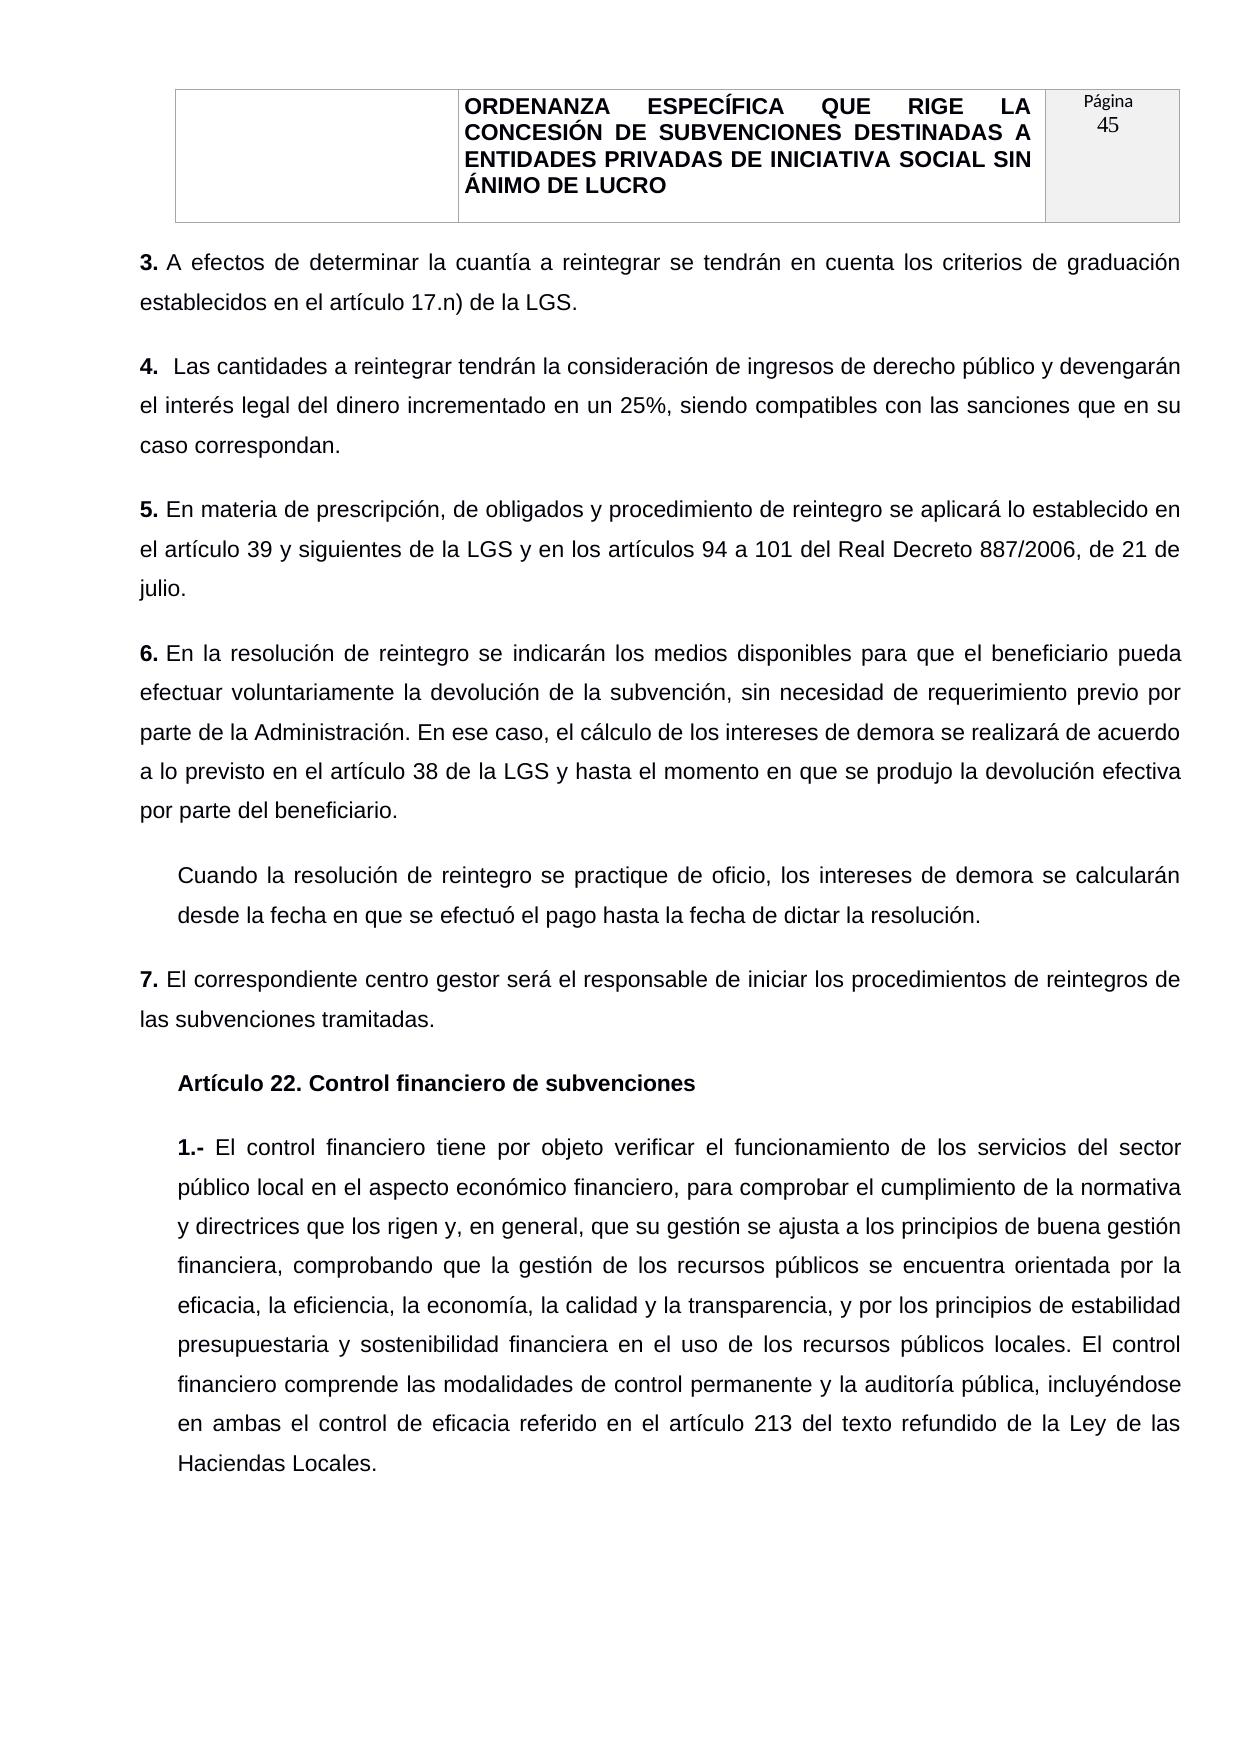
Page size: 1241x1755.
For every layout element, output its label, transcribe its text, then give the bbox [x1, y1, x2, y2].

text 1.- El control financiero tiene por objeto verificar el funcionamiento de los servicios del sector público local en el aspecto económico financiero, para comprobar el cumplimiento de la normativa y directrices que los rigen y, en general, que su gestión se ajusta a los principios de buena gestión financiera, comprobando que la gestión de los recursos públicos se encuentra orientada por la eficacia, la eficiencia, la economía, la calidad y la transparencia, y por los principios de estabilidad presupuestaria y sostenibilidad financiera en el uso de los recursos públicos locales. El control financiero comprende las modalidades de control permanente y la auditoría pública, incluyéndose en ambas el control de eficacia referido en el artículo 213 del texto refundido de la Ley de las Haciendas Locales. [177, 1134, 1182, 1476]
list Las cantidades a reintegrar tendrán la consideración de ingresos de derecho público y devengarán el interés legal del dinero incrementado en un 25%, siendo compatibles con las sanciones que en su caso correspondan. [139, 353, 1182, 458]
list El correspondiente centro gestor será el responsable de iniciar los procedimientos de reintegros de las subvenciones tramitadas. [139, 966, 1181, 1032]
list En materia de prescripción, de obligados y procedimiento de reintegro se aplicará lo establecido en el artículo 39 y siguientes de la LGS y en los artículos 94 a 101 del Real Decreto 887/2006, de 21 de julio. [139, 496, 1182, 601]
list En la resolución de reintegro se indicarán los medios disponibles para que el beneficiario pueda efectuar voluntariamente la devolución de la subvención, sin necesidad de requerimiento previo por parte de la Administración. En ese caso, el cálculo de los intereses de demora se realizará de acuerdo a lo previsto en el artículo 38 de la LGS y hasta el momento en que se produjo la devolución efectiva por parte del beneficiario. [139, 639, 1182, 824]
list A efectos de determinar la cuantía a reintegrar se tendrán en cuenta los criterios de graduación establecidos en el artículo 17.n) de la LGS. [139, 249, 1181, 315]
subtitle Artículo 22. Control financiero de subvenciones [177, 1069, 1207, 1096]
text Cuando la resolución de reintegro se practique de oficio, los intereses de demora se calcularán desde la fecha en que se efectuó el pago hasta la fecha de dictar la resolución. [177, 862, 1181, 928]
